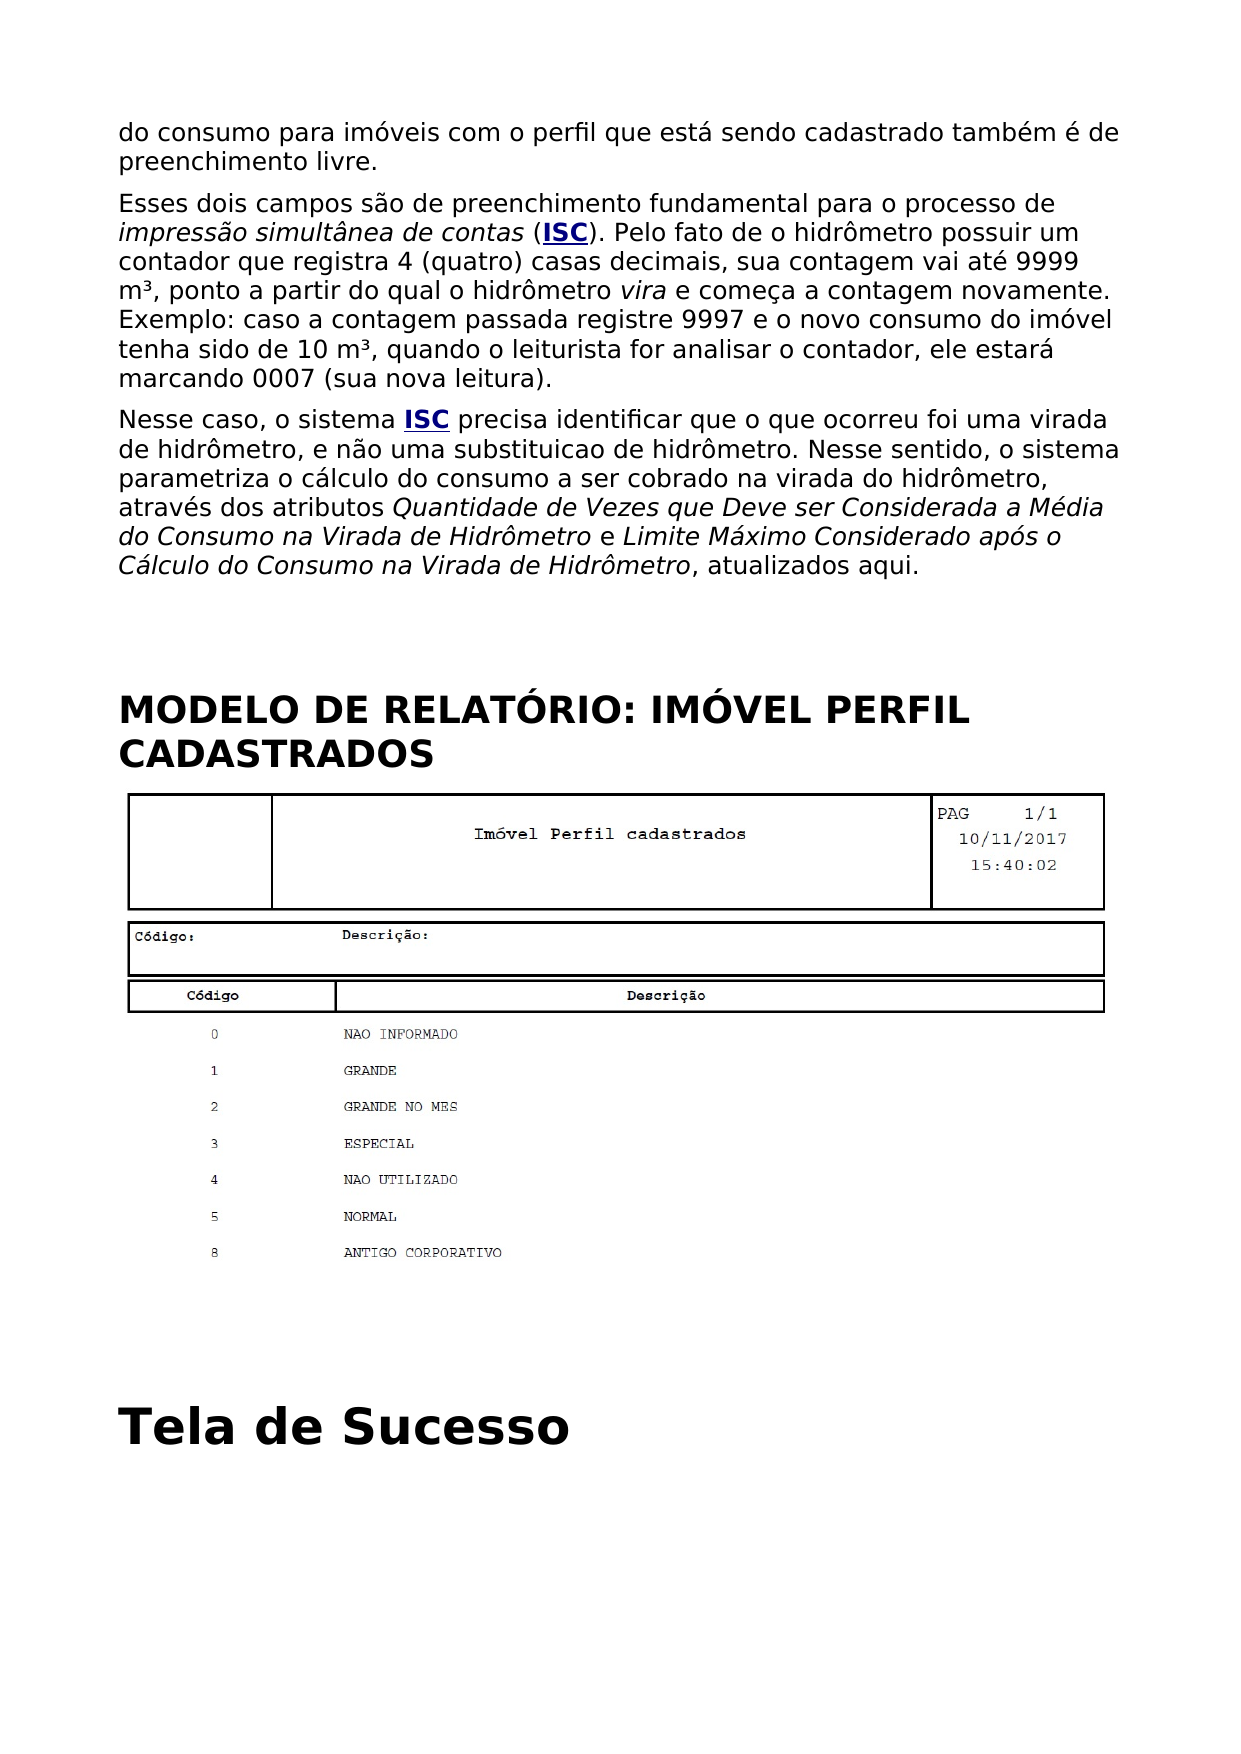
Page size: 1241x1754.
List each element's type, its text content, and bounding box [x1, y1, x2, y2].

text do consumo para imóveis com o perfil que está sendo cadastrado também é de preenchimento livre. [118, 118, 1122, 176]
subtitle MODELO DE RELATÓRIO: IMÓVEL PERFIL CADASTRADOS [118, 689, 1122, 776]
picture [118, 788, 1123, 1261]
subtitle Tela de Sucesso [118, 1398, 1122, 1456]
text Nesse caso, o sistema ISC precisa identificar que o que ocorreu foi uma virada de hidrômetro, e não uma substituicao de hidrômetro. Nesse sentido, o sistema parametriza o cálculo do consumo a ser cobrado na virada do hidrômetro, através dos atributos Quantidade de Vezes que Deve ser Considerada a Média do Consumo na Virada de Hidrômetro e Limite Máximo Considerado após o Cálculo do Consumo na Virada de Hidrômetro, atualizados aqui. [118, 406, 1122, 581]
text Esses dois campos são de preenchimento fundamental para o processo de impressão simultânea de contas (ISC). Pelo fato de o hidrômetro possuir um contador que registra 4 (quatro) casas decimais, sua contagem vai até 9999 m³, ponto a partir do qual o hidrômetro vira e começa a contagem novamente. Exemplo: caso a contagem passada registre 9997 e o novo consumo do imóvel tenha sido de 10 m³, quando o leiturista for analisar o contador, ele estará marcando 0007 (sua nova leitura). [118, 189, 1122, 393]
